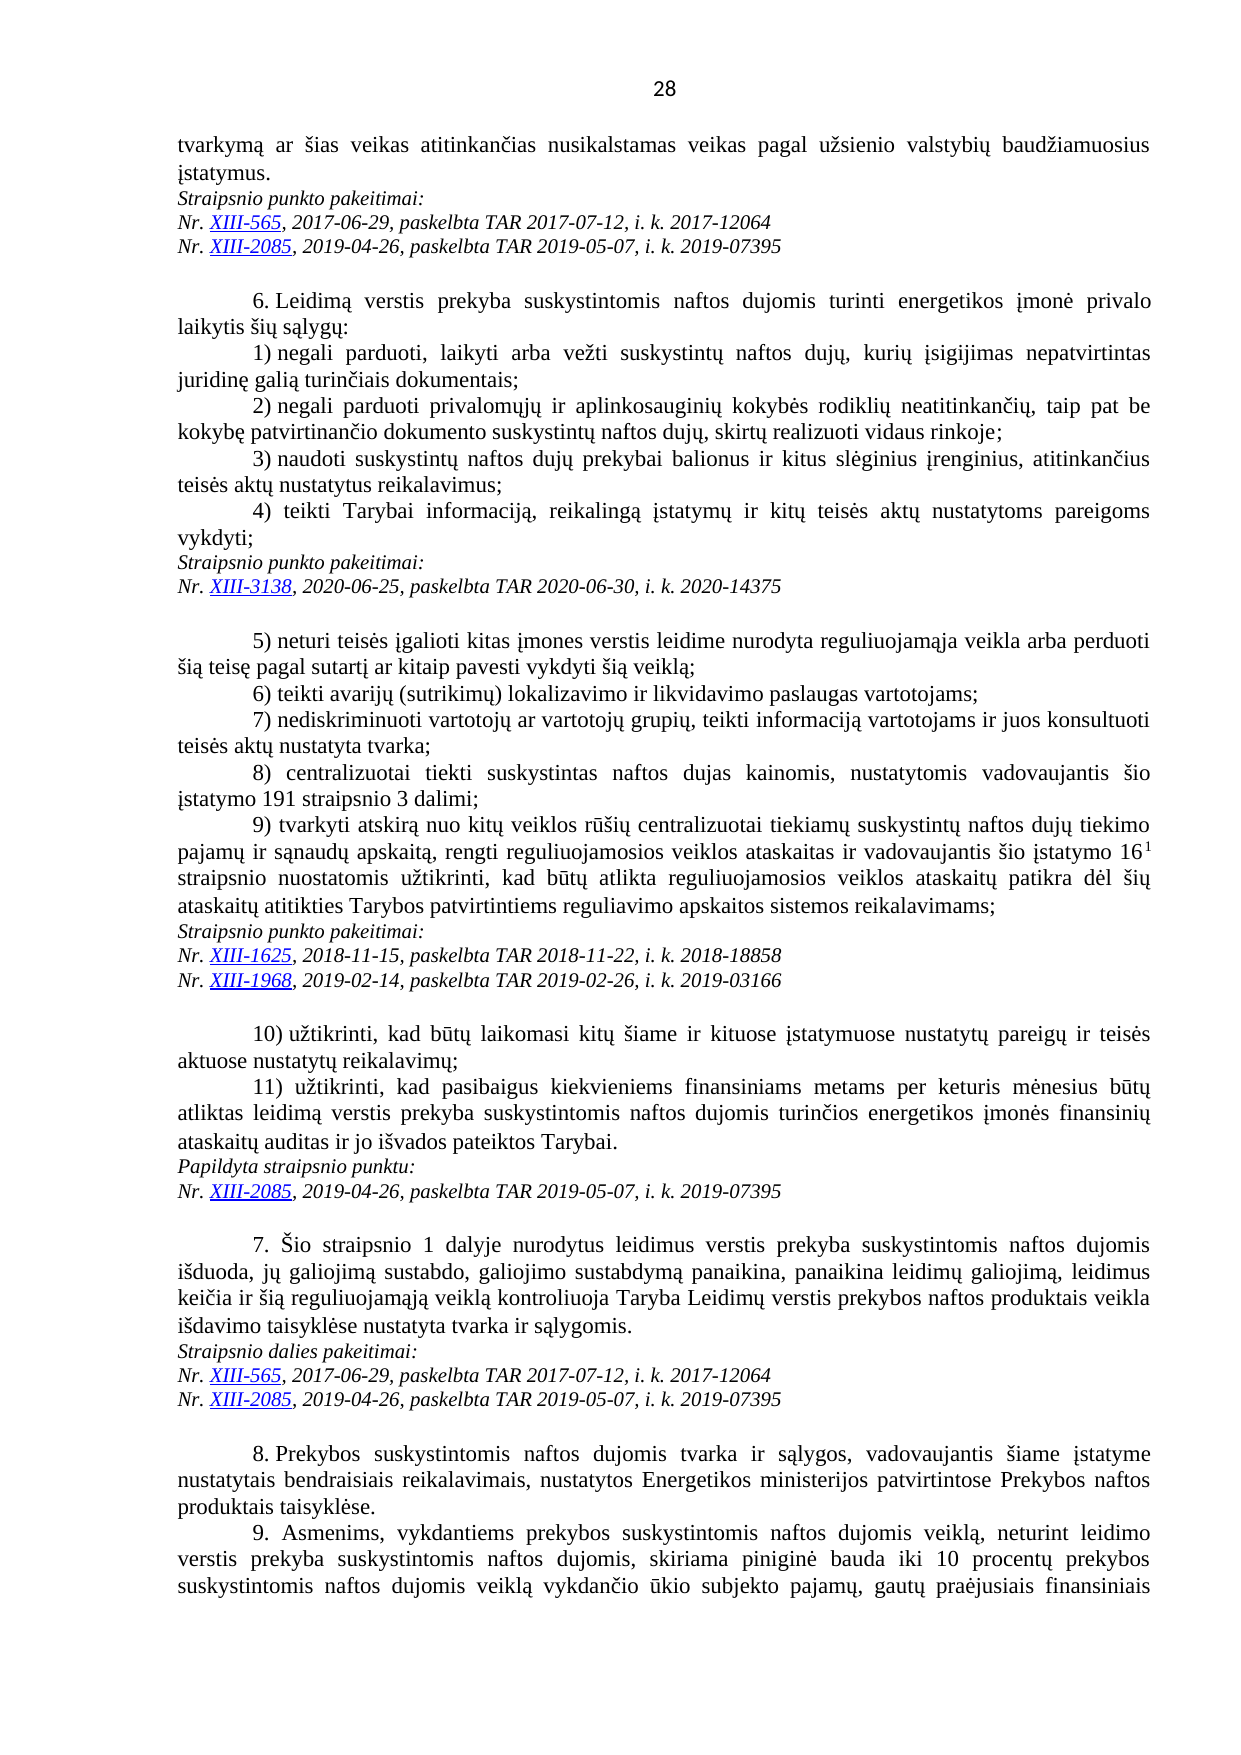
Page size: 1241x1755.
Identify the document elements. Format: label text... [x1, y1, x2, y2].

text Papildyta straipsnio punktu: [177, 1154, 1152, 1178]
text Straipsnio dalies pakeitimai: [177, 1339, 1152, 1363]
text 10) užtikrinti, kad būtų laikomasi kitų šiame ir kituose įstatymuose nustatytų pareigų ir teisės aktuose nustatytų reikalavimų; [177, 1020, 1152, 1073]
text Nr. XIII-2085, 2019-04-26, paskelbta TAR 2019-05-07, i. k. 2019-07395 [177, 1178, 1152, 1203]
text 9) tvarkyti atskirą nuo kitų veiklos rūšių centralizuotai tiekiamų suskystintų naftos dujų tiekimo pajamų ir sąnaudų apskaitą, rengti reguliuojamosios veiklos ataskaitas ir vadovaujantis šio įstatymo 161 straipsnio nuostatomis užtikrinti, kad būtų atlikta reguliuojamosios veiklos ataskaitų patikra dėl šių ataskaitų atitikties Tarybos patvirtintiems reguliavimo apskaitos sistemos reikalavimams; [177, 812, 1152, 919]
text Straipsnio punkto pakeitimai: [177, 186, 1152, 210]
text 5) neturi teisės įgalioti kitas įmones verstis leidime nurodyta reguliuojamąja veikla arba perduoti šią teisę pagal sutartį ar kitaip pavesti vykdyti šią veiklą; [177, 627, 1152, 680]
text 7. Šio straipsnio 1 dalyje nurodytus leidimus verstis prekyba suskystintomis naftos dujomis išduoda, jų galiojimą sustabdo, galiojimo sustabdymą panaikina, panaikina leidimų galiojimą, leidimus keičia ir šią reguliuojamąją veiklą kontroliuoja Taryba Leidimų verstis prekybos naftos produktais veikla išdavimo taisyklėse nustatyta tvarka ir sąlygomis. [177, 1231, 1152, 1339]
text Nr. XIII-565, 2017-06-29, paskelbta TAR 2017-07-12, i. k. 2017-12064 [177, 1363, 1152, 1387]
text Nr. XIII-565, 2017-06-29, paskelbta TAR 2017-07-12, i. k. 2017-12064 [177, 210, 1152, 234]
text Nr. XIII-3138, 2020-06-25, paskelbta TAR 2020-06-30, i. k. 2020-14375 [177, 574, 1152, 598]
text 7) nediskriminuoti vartotojų ar vartotojų grupių, teikti informaciją vartotojams ir juos konsultuoti teisės aktų nustatyta tvarka; [177, 706, 1152, 759]
text 6) teikti avarijų (sutrikimų) lokalizavimo ir likvidavimo paslaugas vartotojams; [177, 680, 1152, 706]
text tvarkymą ar šias veikas atitinkančias nusikalstamas veikas pagal užsienio valstybių baudžiamuosius įstatymus. [177, 131, 1152, 186]
text Nr. XIII-2085, 2019-04-26, paskelbta TAR 2019-05-07, i. k. 2019-07395 [177, 1387, 1152, 1411]
text 8. Prekybos suskystintomis naftos dujomis tvarka ir sąlygos, vadovaujantis šiame įstatyme nustatytais bendraisiais reikalavimais, nustatytos Energetikos ministerijos patvirtintose Prekybos naftos produktais taisyklėse. [177, 1440, 1152, 1519]
text 2) negali parduoti privalomųjų ir aplinkosauginių kokybės rodiklių neatitinkančių, taip pat be kokybę patvirtinančio dokumento suskystintų naftos dujų, skirtų realizuoti vidaus rinkoje; [177, 392, 1152, 445]
text 8) centralizuotai tiekti suskystintas naftos dujas kainomis, nustatytomis vadovaujantis šio įstatymo 191 straipsnio 3 dalimi; [177, 759, 1152, 812]
text Nr. XIII-1968, 2019-02-14, paskelbta TAR 2019-02-26, i. k. 2019-03166 [177, 967, 1152, 992]
text Straipsnio punkto pakeitimai: [177, 550, 1152, 574]
text 6. Leidimą verstis prekyba suskystintomis naftos dujomis turinti energetikos įmonė privalo laikytis šių sąlygų: [177, 287, 1152, 339]
text Straipsnio punkto pakeitimai: [177, 919, 1152, 943]
text 9. Asmenims, vykdantiems prekybos suskystintomis naftos dujomis veiklą, neturint leidimo verstis prekyba suskystintomis naftos dujomis, skiriama piniginė bauda iki 10 procentų prekybos suskystintomis naftos dujomis veiklą vykdančio ūkio subjekto pajamų, gautų praėjusiais finansiniais [177, 1519, 1152, 1598]
text 1) negali parduoti, laikyti arba vežti suskystintų naftos dujų, kurių įsigijimas nepatvirtintas juridinę galią turinčiais dokumentais; [177, 339, 1152, 392]
text 4) teikti Tarybai informaciją, reikalingą įstatymų ir kitų teisės aktų nustatytoms pareigoms vykdyti; [177, 497, 1152, 550]
text Nr. XIII-2085, 2019-04-26, paskelbta TAR 2019-05-07, i. k. 2019-07395 [177, 234, 1152, 258]
text 3) naudoti suskystintų naftos dujų prekybai balionus ir kitus slėginius įrenginius, atitinkančius teisės aktų nustatytus reikalavimus; [177, 445, 1152, 497]
text 11) užtikrinti, kad pasibaigus kiekvieniems finansiniams metams per keturis mėnesius būtų atliktas leidimą verstis prekyba suskystintomis naftos dujomis turinčios energetikos įmonės finansinių ataskaitų auditas ir jo išvados pateiktos Tarybai. [177, 1073, 1152, 1154]
text Nr. XIII-1625, 2018-11-15, paskelbta TAR 2018-11-22, i. k. 2018-18858 [177, 943, 1152, 967]
